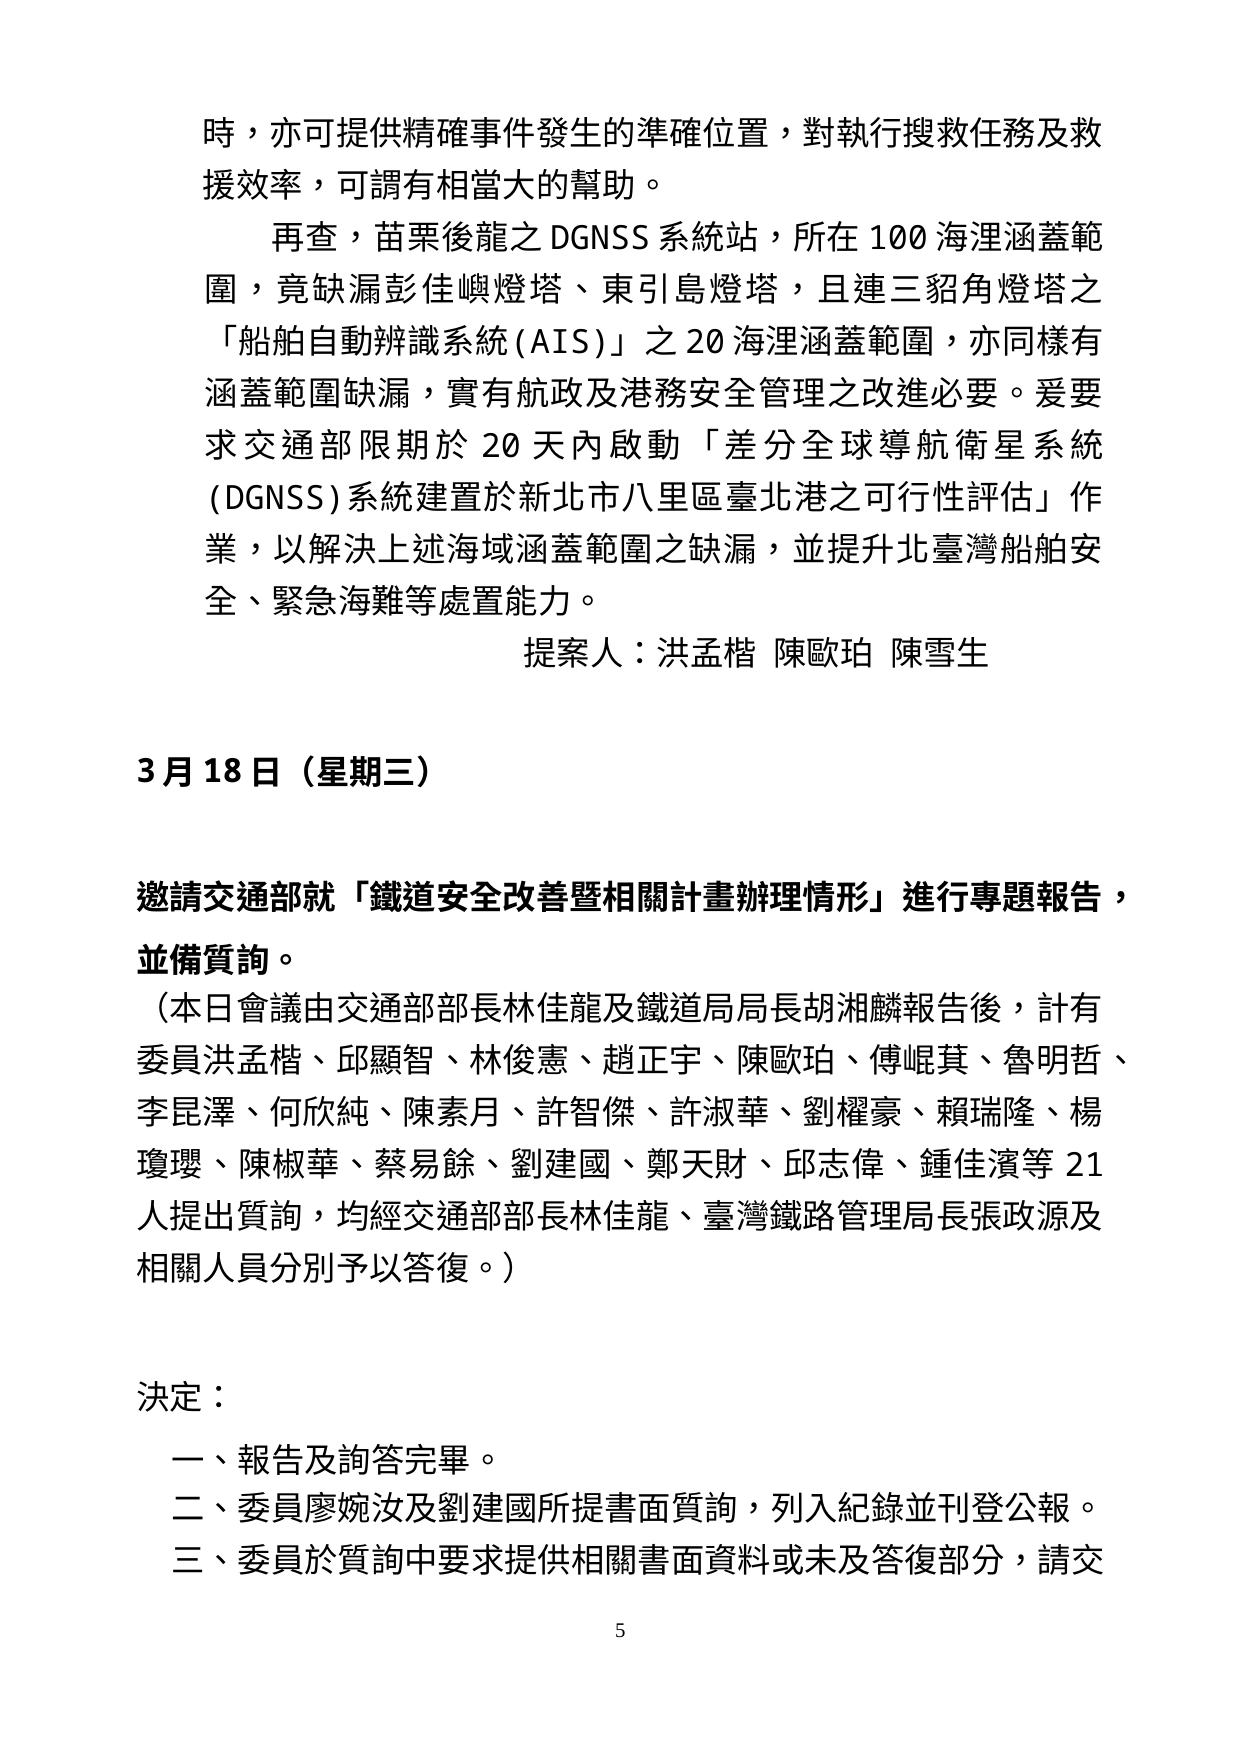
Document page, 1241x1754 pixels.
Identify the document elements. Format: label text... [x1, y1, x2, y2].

text 邀請交通部就「鐵道安全改善暨相關計畫辦理情形」進行專題報告，並備質詢。 [136, 853, 1104, 978]
text 二、委員廖婉汝及劉建國所提書面質詢，列入紀錄並刊登公報。 [171, 1478, 1104, 1530]
text 一、報告及詢答完畢。 [136, 1416, 1104, 1478]
text （本日會議由交通部部長林佳龍及鐵道局局長胡湘麟報告後，計有委員洪孟楷、邱顯智、林俊憲、趙正宇、陳歐珀、傅崐萁、魯明哲、李昆澤、何欣純、陳素月、許智傑、許淑華、劉櫂豪、賴瑞隆、楊瓊瓔、陳椒華、蔡易餘、劉建國、鄭天財、邱志偉、鍾佳濱等21人提出質詢，均經交通部部長林佳龍、臺灣鐵路管理局長張政源及相關人員分別予以答復。） [136, 978, 1104, 1291]
text 時，亦可提供精確事件發生的準確位置，對執行搜救任務及救援效率，可謂有相當大的幫助。 [136, 103, 1104, 207]
text 提案人：洪孟楷 陳歐珀 陳雪生 [523, 624, 1117, 676]
text 三、委員於質詢中要求提供相關書面資料或未及答復部分，請交 [171, 1530, 1104, 1582]
text 決定： [136, 1353, 1104, 1416]
text 3月18日（星期三） [136, 728, 1104, 791]
text 再查，苗栗後龍之DGNSS系統站，所在100海浬涵蓋範圍，竟缺漏彭佳嶼燈塔、東引島燈塔，且連三貂角燈塔之「船舶自動辨識系統(AIS)」之20海浬涵蓋範圍，亦同樣有涵蓋範圍缺漏，實有航政及港務安全管理之改進必要。爰要求交通部限期於20天內啟動「差分全球導航衛星系統(DGNSS)系統建置於新北市八里區臺北港之可行性評估」作業，以解決上述海域涵蓋範圍之缺漏，並提升北臺灣船舶安全、緊急海難等處置能力。 [204, 207, 1104, 624]
